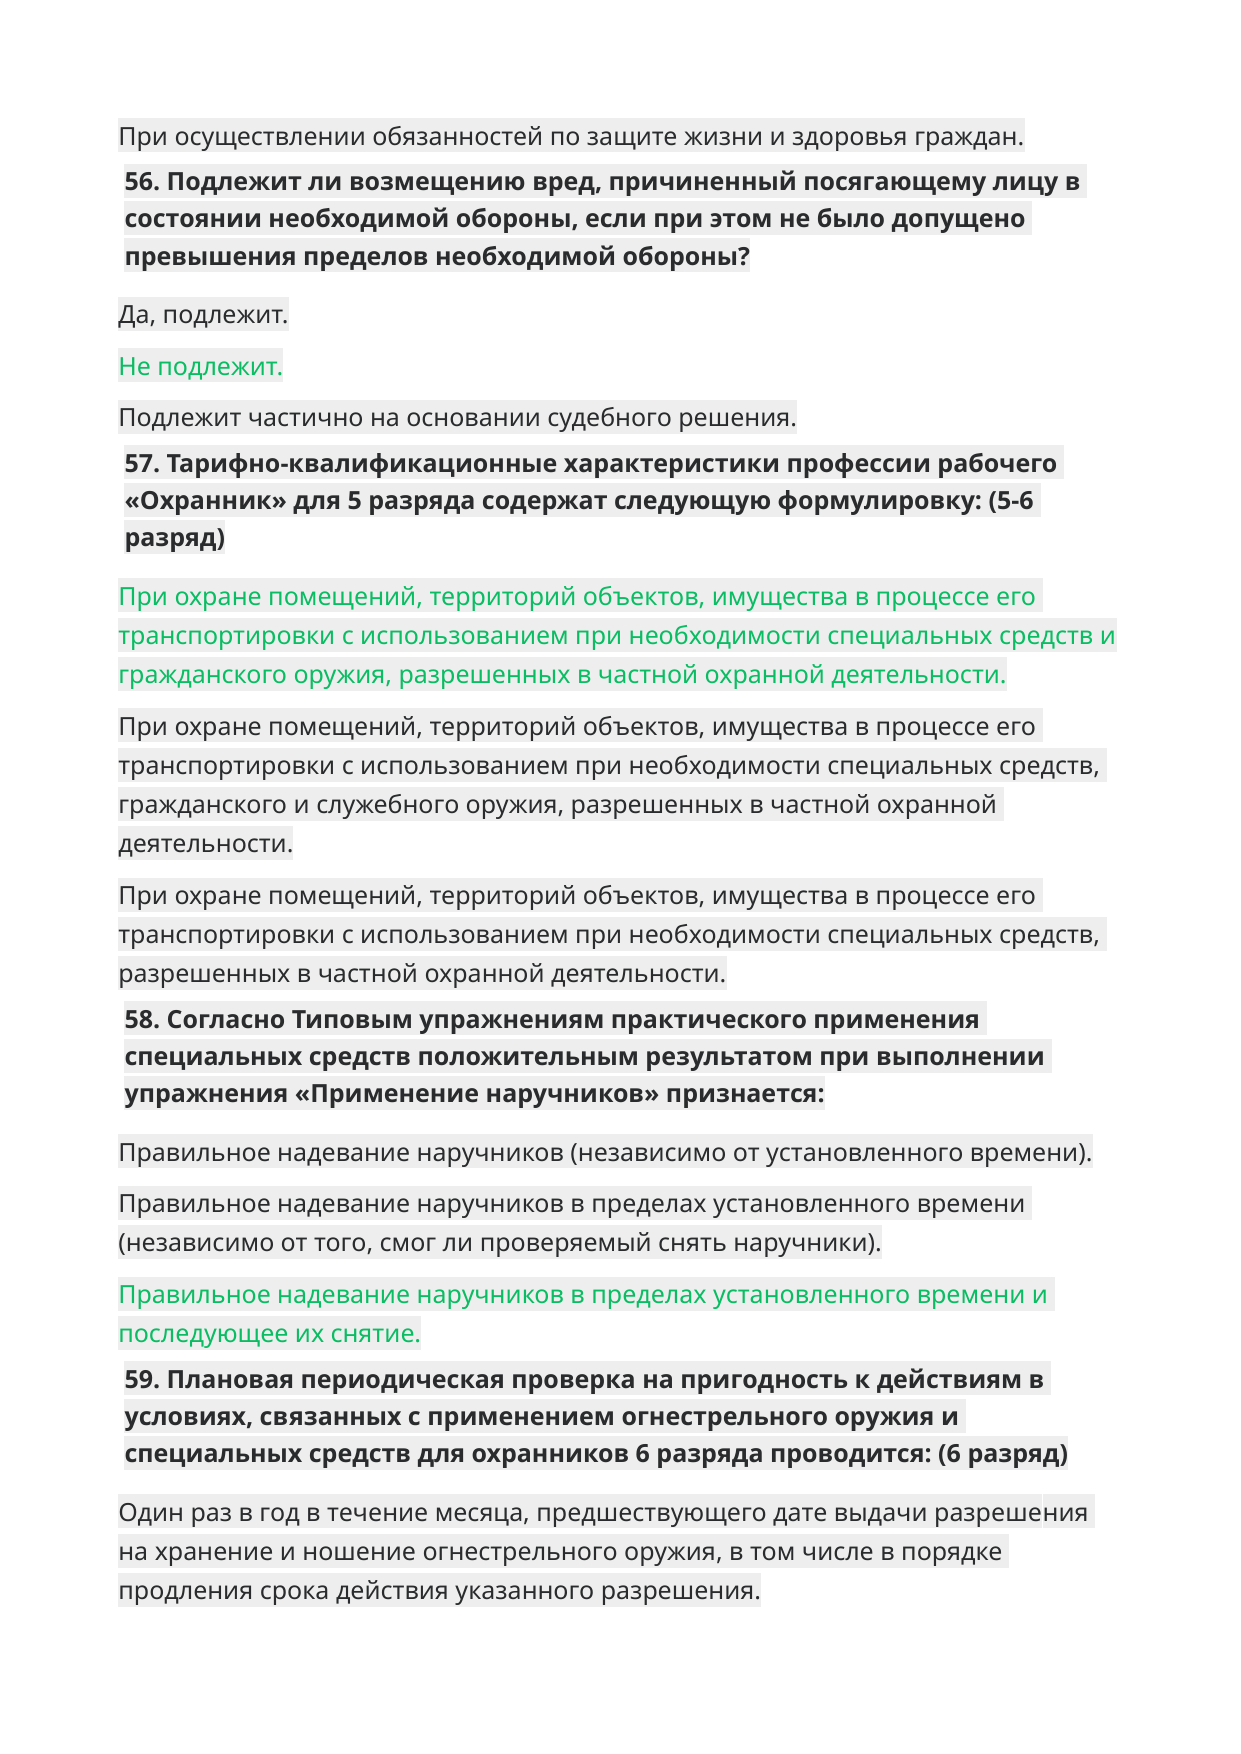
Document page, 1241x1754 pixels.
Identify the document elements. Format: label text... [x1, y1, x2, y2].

subtitle 56. Подлежит ли возмещению вред, причиненный посягающему лицу в состоянии необходимой обороны, если при этом не было допущено превышения пределов необходимой обороны? [124, 163, 1116, 272]
text При охране помещений, территорий объектов, имущества в процессе его транспортировки с использованием при необходимости специальных средств и гражданского оружия, разрешенных в частной охранной деятельности. [118, 578, 1122, 691]
text При осуществлении обязанностей по защите жизни и здоровья граждан. [118, 118, 1122, 152]
text При охране помещений, территорий объектов, имущества в процессе его транспортировки с использованием при необходимости специальных средств, разрешенных в частной охранной деятельности. [118, 877, 1122, 990]
text Правильное надевание наручников в пределах установленного времени и последующее их снятие. [118, 1277, 1122, 1350]
text Подлежит частично на основании судебного решения. [118, 400, 1122, 434]
text Не подлежит. [118, 348, 1122, 382]
text Да, подлежит. [118, 297, 1122, 331]
subtitle 57. Тарифно-квалификационные характеристики профессии рабочего «Охранник» для 5 разряда содержат следующую формулировку: (5-6 разряд) [124, 445, 1116, 554]
text Правильное надевание наручников в пределах установленного времени (независимо от того, смог ли проверяемый снять наручники). [118, 1186, 1122, 1259]
text Один раз в год в течение месяца, предшествующего дате выдачи разреше­ния на хранение и ношение огнестрельного оружия, в том числе в порядке продления срока действия указанного разрешения. [118, 1494, 1122, 1607]
subtitle 59. Плановая периодическая проверка на пригодность к действиям в условиях, связанных с применением огнестрельного оружия и специальных средств для охранников 6 разряда проводится: (6 разряд) [124, 1361, 1116, 1470]
subtitle 58. Согласно Типовым упражнениям практического применения специальных средств положительным результатом при выполнении упражнения «Применение наручников» признается: [124, 1001, 1116, 1110]
text Правильное надевание наручников (независимо от установленного времени). [118, 1134, 1122, 1168]
text При охране помещений, территорий объектов, имущества в процессе его транспортировки с использованием при необходимости специальных средств, гражданского и служебного оружия, разрешенных в частной охранной деятельности. [118, 708, 1122, 860]
